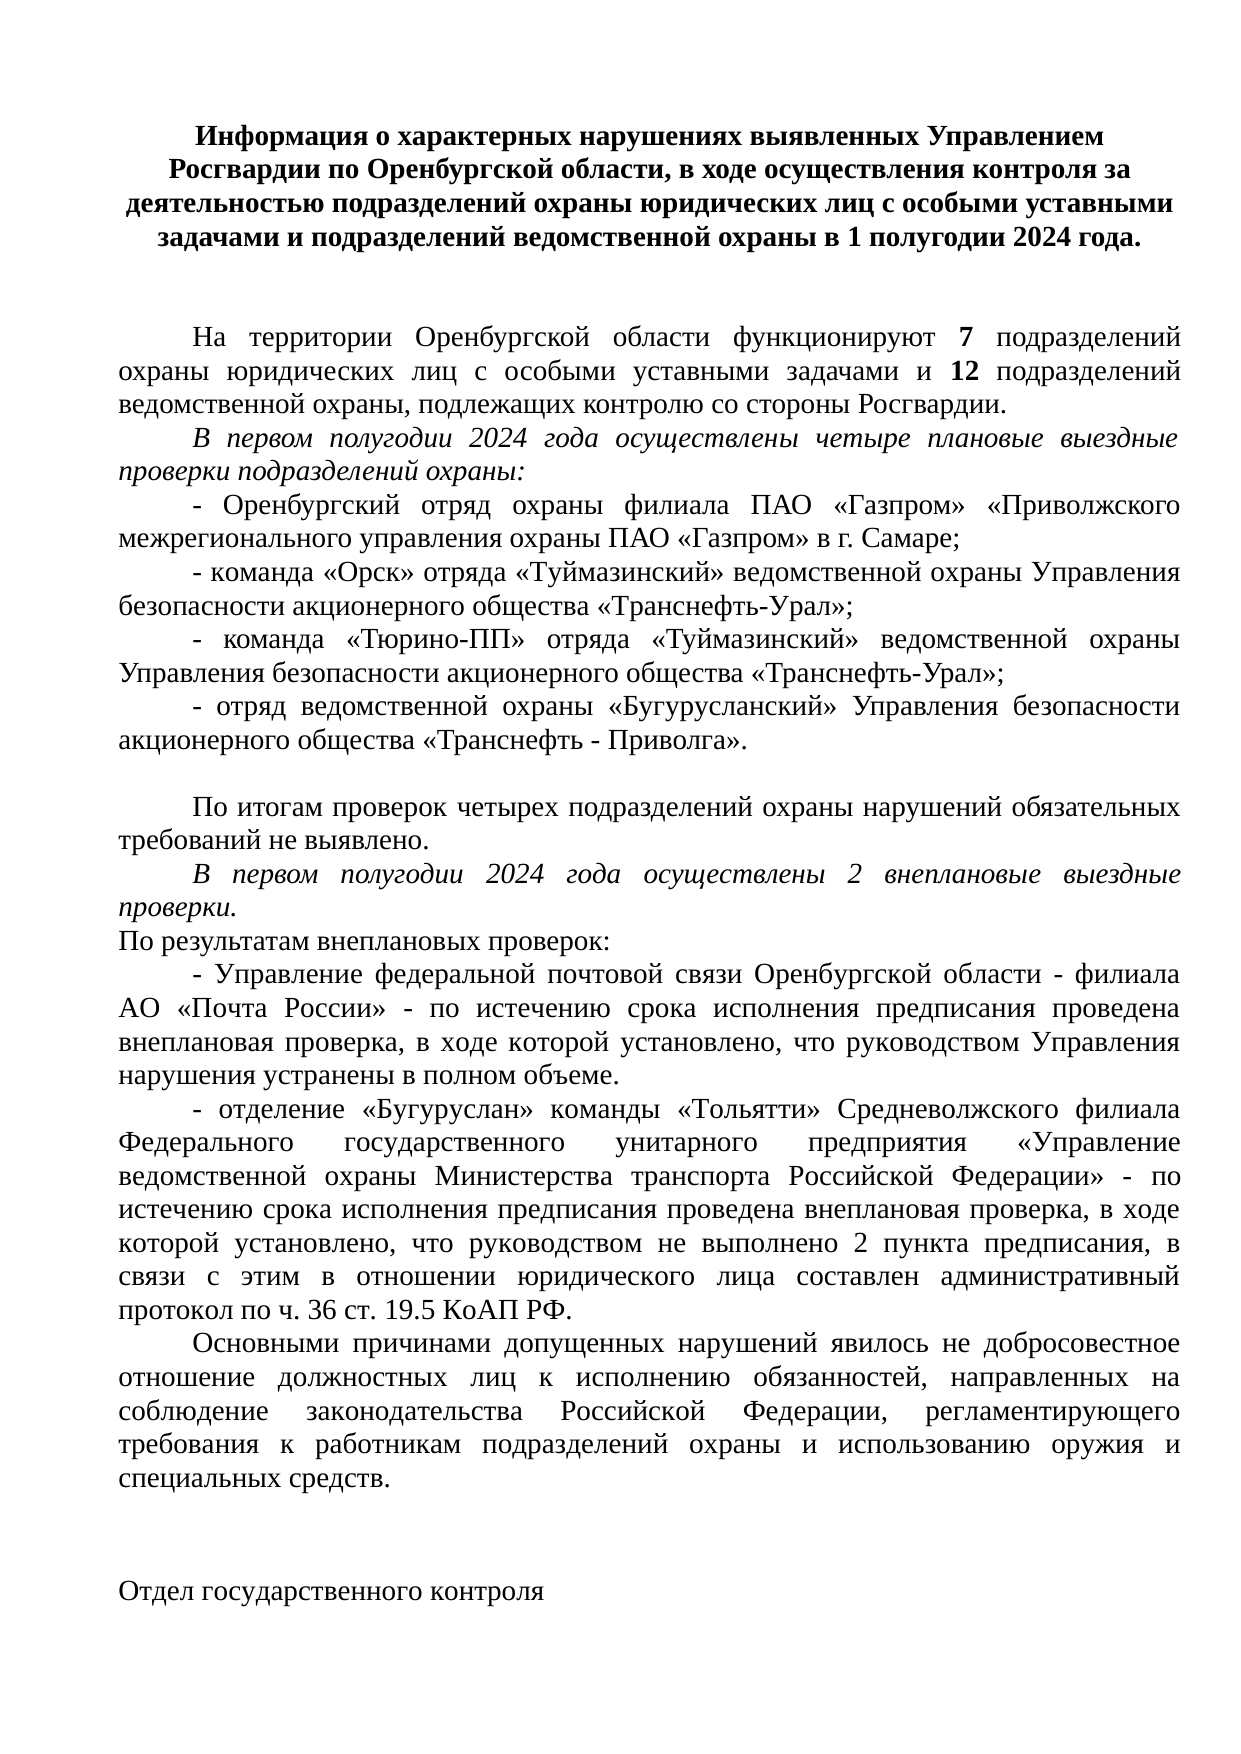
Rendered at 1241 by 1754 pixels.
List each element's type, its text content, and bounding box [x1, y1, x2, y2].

text Отдел государственного контроля [118, 1573, 1181, 1606]
text В первом полугодии 2024 года осуществлены четыре плановые выездные проверки подразделений охраны: [118, 420, 1181, 487]
text Информация о характерных нарушениях выявленных Управлением Росгвардии по Оренбургской области, в ходе осуществления контроля за деятельностью подразделений охраны юридических лиц с особыми уставными задачами и подразделений ведомственной охраны в 1 полугодии 2024 года. [118, 118, 1181, 252]
text - команда «Тюрино-ПП» отряда «Туймазинский» ведомственной охраны Управления безопасности акционерного общества «Транснефть-Урал»; [118, 621, 1181, 688]
text - команда «Орск» отряда «Туймазинский» ведомственной охраны Управления безопасности акционерного общества «Транснефть-Урал»; [118, 554, 1181, 621]
text На территории Оренбургской области функционируют 7 подразделений охраны юридических лиц с особыми уставными задачами и 12 подразделений ведомственной охраны, подлежащих контролю со стороны Росгвардии. [118, 319, 1181, 420]
text - отряд ведомственной охраны «Бугурусланский» Управления безопасности акционерного общества «Транснефть - Приволга». [118, 688, 1181, 755]
text - Оренбургский отряд охраны филиала ПАО «Газпром» «Приволжского межрегионального управления охраны ПАО «Газпром» в г. Самаре; [118, 487, 1181, 554]
text Основными причинами допущенных нарушений явилось не добросовестное отношение должностных лиц к исполнению обязанностей, направленных на соблюдение законодательства Российской Федерации, регламентирующего требования к работникам подразделений охраны и использованию оружия и специальных средств. [118, 1326, 1181, 1493]
text По итогам проверок четырех подразделений охраны нарушений обязательных требований не выявлено. [118, 789, 1181, 856]
text По результатам внеплановых проверок: [118, 923, 1181, 957]
text - отделение «Бугуруслан» команды «Тольятти» Средневолжского филиала Федерального государственного унитарного предприятия «Управление ведомственной охраны Министерства транспорта Российской Федерации» - по истечению срока исполнения предписания проведена внеплановая проверка, в ходе которой установлено, что руководством не выполнено 2 пункта предписания, в связи с этим в отношении юридического лица составлен административный протокол по ч. 36 ст. 19.5 КоАП РФ. [118, 1091, 1181, 1326]
text - Управление федеральной почтовой связи Оренбургской области - филиала АО «Почта России» - по истечению срока исполнения предписания проведена внеплановая проверка, в ходе которой установлено, что руководством Управления нарушения устранены в полном объеме. [118, 957, 1181, 1091]
text В первом полугодии 2024 года осуществлены 2 внеплановые выездные проверки. [118, 856, 1181, 923]
